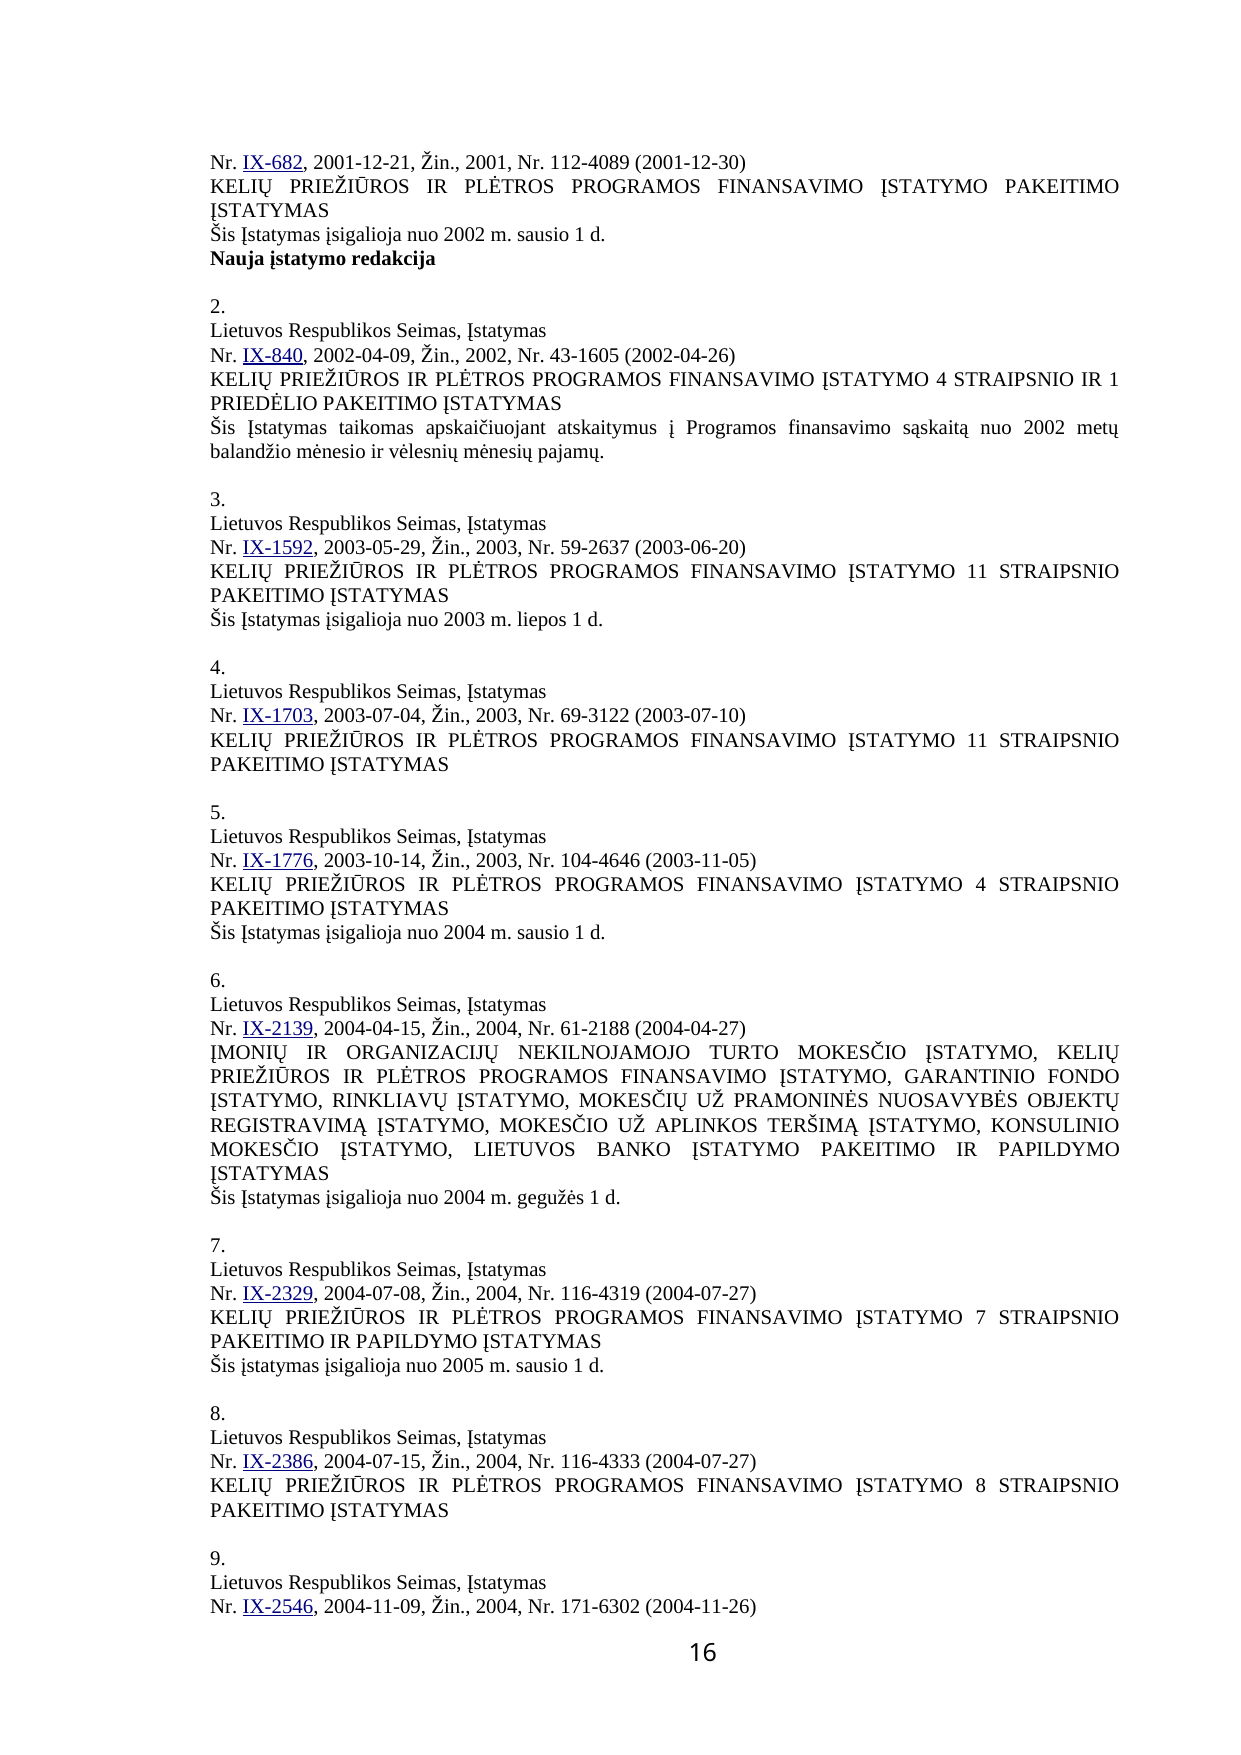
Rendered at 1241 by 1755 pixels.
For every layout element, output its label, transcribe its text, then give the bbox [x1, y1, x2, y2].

text Nr. IX-1592, 2003-05-29, Žin., 2003, Nr. 59-2637 (2003-06-20) [210, 535, 1120, 559]
text Nauja įstatymo redakcija [210, 246, 1120, 270]
text Šis Įstatymas įsigalioja nuo 2003 m. liepos 1 d. [210, 607, 1120, 631]
text Šis Įstatymas įsigalioja nuo 2004 m. sausio 1 d. [210, 920, 1120, 944]
text Lietuvos Respublikos Seimas, Įstatymas [210, 318, 1120, 342]
text Šis įstatymas įsigalioja nuo 2005 m. sausio 1 d. [210, 1353, 1120, 1377]
text Nr. IX-1703, 2003-07-04, Žin., 2003, Nr. 69-3122 (2003-07-10) [210, 703, 1120, 727]
text Lietuvos Respublikos Seimas, Įstatymas [210, 511, 1120, 535]
text Nr. IX-1776, 2003-10-14, Žin., 2003, Nr. 104-4646 (2003-11-05) [210, 848, 1120, 872]
text Nr. IX-840, 2002-04-09, Žin., 2002, Nr. 43-1605 (2002-04-26) [210, 342, 1120, 367]
text KELIŲ PRIEŽIŪROS IR PLĖTROS PROGRAMOS FINANSAVIMO ĮSTATYMO 4 STRAIPSNIO PAKEITIMO ĮSTATYMAS [210, 872, 1120, 920]
text 9. [210, 1546, 1120, 1570]
text 2. [210, 294, 1120, 318]
text Nr. IX-2546, 2004-11-09, Žin., 2004, Nr. 171-6302 (2004-11-26) [210, 1594, 1120, 1618]
text Nr. IX-2386, 2004-07-15, Žin., 2004, Nr. 116-4333 (2004-07-27) [210, 1449, 1120, 1473]
text Lietuvos Respublikos Seimas, Įstatymas [210, 1257, 1120, 1281]
text KELIŲ PRIEŽIŪROS IR PLĖTROS PROGRAMOS FINANSAVIMO ĮSTATYMO 8 STRAIPSNIO PAKEITIMO ĮSTATYMAS [210, 1473, 1120, 1522]
text 8. [210, 1401, 1120, 1425]
text Lietuvos Respublikos Seimas, Įstatymas [210, 1425, 1120, 1449]
text KELIŲ PRIEŽIŪROS IR PLĖTROS PROGRAMOS FINANSAVIMO ĮSTATYMO 11 STRAIPSNIO PAKEITIMO ĮSTATYMAS [210, 727, 1120, 776]
text Šis Įstatymas įsigalioja nuo 2002 m. sausio 1 d. [210, 222, 1120, 246]
text KELIŲ PRIEŽIŪROS IR PLĖTROS PROGRAMOS FINANSAVIMO ĮSTATYMO 7 STRAIPSNIO PAKEITIMO IR PAPILDYMO ĮSTATYMAS [210, 1305, 1120, 1353]
text KELIŲ PRIEŽIŪROS IR PLĖTROS PROGRAMOS FINANSAVIMO ĮSTATYMO 4 STRAIPSNIO IR 1 PRIEDĖLIO PAKEITIMO ĮSTATYMAS [210, 367, 1120, 415]
text KELIŲ PRIEŽIŪROS IR PLĖTROS PROGRAMOS FINANSAVIMO ĮSTATYMO 11 STRAIPSNIO PAKEITIMO ĮSTATYMAS [210, 559, 1120, 607]
text 3. [210, 487, 1120, 511]
text Lietuvos Respublikos Seimas, Įstatymas [210, 1570, 1120, 1594]
text Šis Įstatymas taikomas apskaičiuojant atskaitymus į Programos finansavimo sąskaitą nuo 2002 metų balandžio mėnesio ir vėlesnių mėnesių pajamų. [210, 415, 1120, 463]
text Nr. IX-682, 2001-12-21, Žin., 2001, Nr. 112-4089 (2001-12-30) [210, 150, 1120, 174]
text 6. [210, 968, 1120, 992]
text Nr. IX-2139, 2004-04-15, Žin., 2004, Nr. 61-2188 (2004-04-27) [210, 1016, 1120, 1040]
text 4. [210, 655, 1120, 679]
text Lietuvos Respublikos Seimas, Įstatymas [210, 992, 1120, 1016]
text Lietuvos Respublikos Seimas, Įstatymas [210, 824, 1120, 848]
text ĮMONIŲ IR ORGANIZACIJŲ NEKILNOJAMOJO TURTO MOKESČIO ĮSTATYMO, KELIŲ PRIEŽIŪROS IR PLĖTROS PROGRAMOS FINANSAVIMO ĮSTATYMO, GARANTINIO FONDO ĮSTATYMO, RINKLIAVŲ ĮSTATYMO, MOKESČIŲ UŽ PRAMONINĖS NUOSAVYBĖS OBJEKTŲ REGISTRAVIMĄ ĮSTATYMO, MOKESČIO UŽ APLINKOS TERŠIMĄ ĮSTATYMO, KONSULINIO MOKESČIO ĮSTATYMO, LIETUVOS BANKO ĮSTATYMO PAKEITIMO IR PAPILDYMO ĮSTATYMAS [210, 1040, 1120, 1185]
text 7. [210, 1233, 1120, 1257]
text KELIŲ PRIEŽIŪROS IR PLĖTROS PROGRAMOS FINANSAVIMO ĮSTATYMO PAKEITIMO ĮSTATYMAS [210, 174, 1120, 222]
text 5. [210, 800, 1120, 824]
text Lietuvos Respublikos Seimas, Įstatymas [210, 679, 1120, 703]
text Nr. IX-2329, 2004-07-08, Žin., 2004, Nr. 116-4319 (2004-07-27) [210, 1281, 1120, 1305]
text Šis Įstatymas įsigalioja nuo 2004 m. gegužės 1 d. [210, 1185, 1120, 1209]
